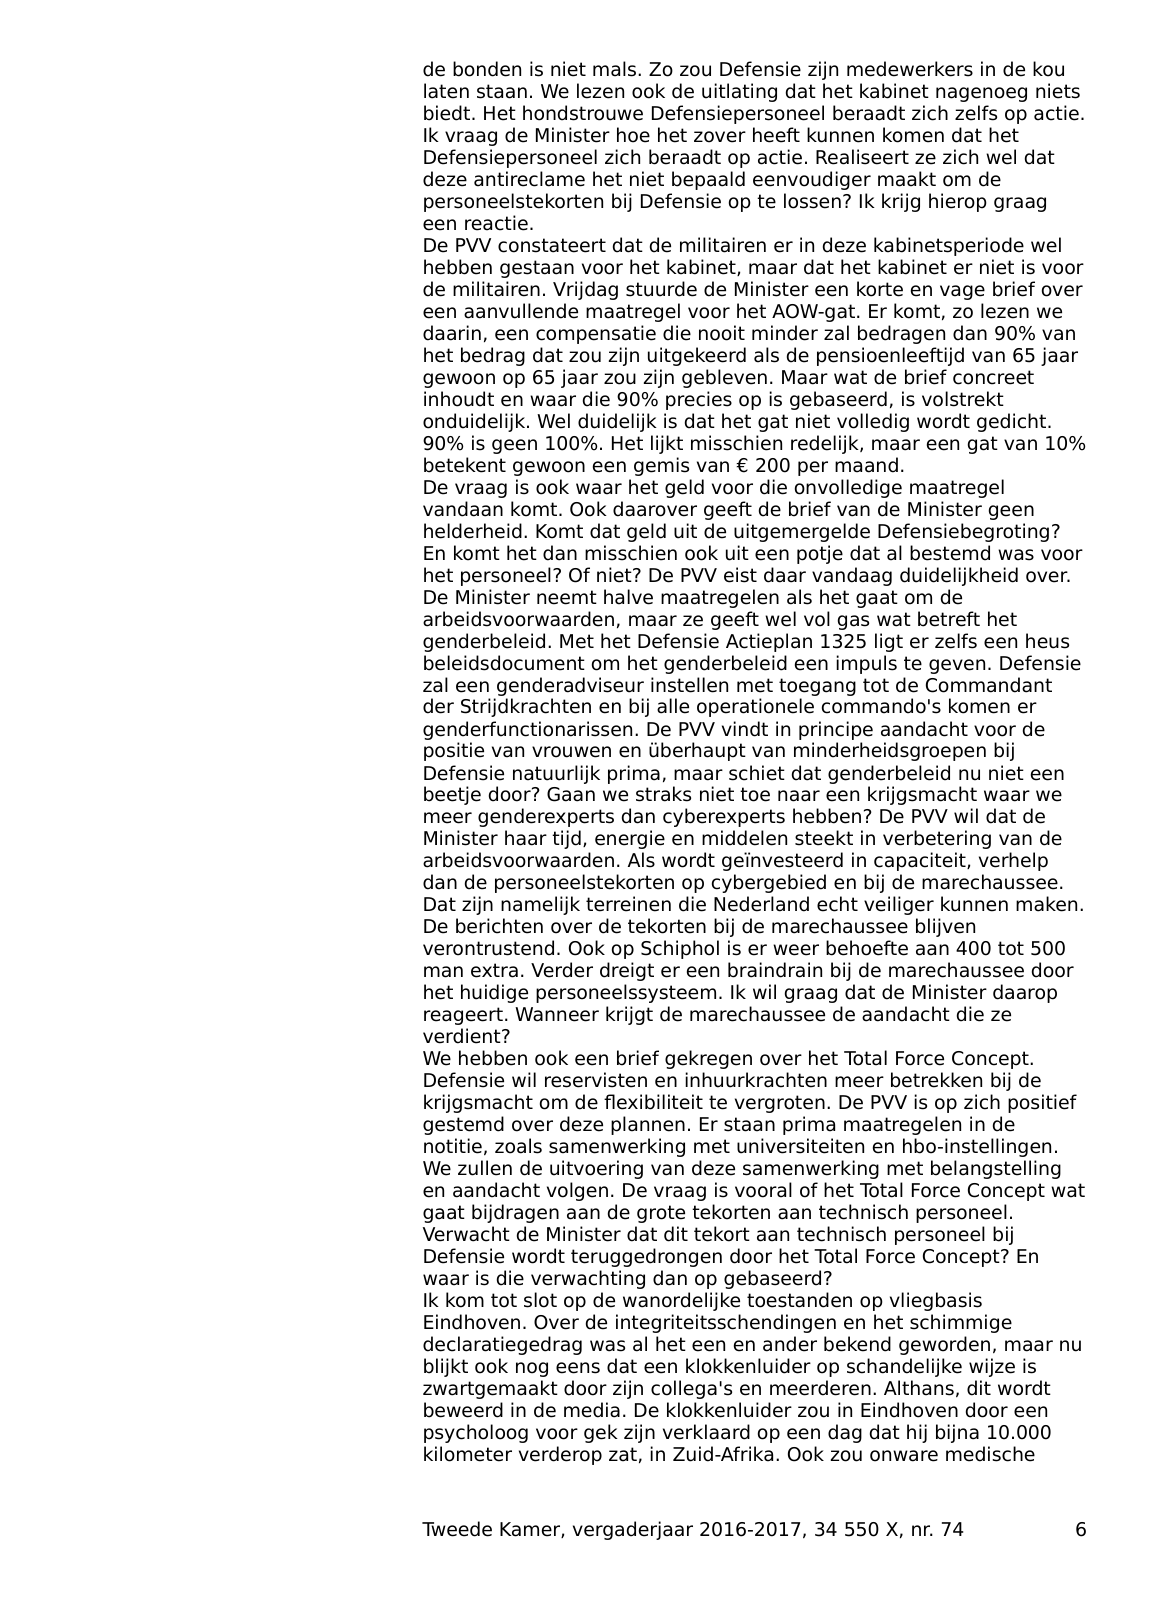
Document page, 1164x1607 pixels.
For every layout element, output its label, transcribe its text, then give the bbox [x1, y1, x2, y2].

text De berichten over de tekorten bij de marechaussee blijven verontrustend. Ook op Schiphol is er weer behoefte aan 400 tot 500 man extra. Verder dreigt er een braindrain bij de marechaussee door het huidige personeelssysteem. Ik wil graag dat de Minister daarop reageert. Wanneer krijgt de marechaussee de aandacht die ze verdient? [422, 916, 1087, 1048]
text Ik kom tot slot op de wanordelijke toestanden op vliegbasis Eindhoven. Over de integriteitsschendingen en het schimmige declaratiegedrag was al het een en ander bekend geworden, maar nu blijkt ook nog eens dat een klokkenluider op schandelijke wijze is zwartgemaakt door zijn collega's en meerderen. Althans, dit wordt beweerd in de media. De klokkenluider zou in Eindhoven door een psycholoog voor gek zijn verklaard op een dag dat hij bijna 10.000 kilometer verderop zat, in Zuid-Afrika. Ook zou onware medische [422, 1290, 1087, 1466]
text We hebben ook een brief gekregen over het Total Force Concept. Defensie wil reservisten en inhuurkrachten meer betrekken bij de krijgsmacht om de flexibiliteit te vergroten. De PVV is op zich positief gestemd over deze plannen. Er staan prima maatregelen in de notitie, zoals samenwerking met universiteiten en hbo-instellingen. We zullen de uitvoering van deze samenwerking met belangstelling en aandacht volgen. De vraag is vooral of het Total Force Concept wat gaat bijdragen aan de grote tekorten aan technisch personeel. Verwacht de Minister dat dit tekort aan technisch personeel bij Defensie wordt teruggedrongen door het Total Force Concept? En waar is die verwachting dan op gebaseerd? [422, 1048, 1087, 1290]
text De PVV constateert dat de militairen er in deze kabinetsperiode wel hebben gestaan voor het kabinet, maar dat het kabinet er niet is voor de militairen. Vrijdag stuurde de Minister een korte en vage brief over een aanvullende maatregel voor het AOW-gat. Er komt, zo lezen we daarin, een compensatie die nooit minder zal bedragen dan 90% van het bedrag dat zou zijn uitgekeerd als de pensioenleeftijd van 65 jaar gewoon op 65 jaar zou zijn gebleven. Maar wat de brief concreet inhoudt en waar die 90% precies op is gebaseerd, is volstrekt onduidelijk. Wel duidelijk is dat het gat niet volledig wordt gedicht. 90% is geen 100%. Het lijkt misschien redelijk, maar een gat van 10% betekent gewoon een gemis van € 200 per maand. [422, 235, 1087, 477]
text De vraag is ook waar het geld voor die onvolledige maatregel vandaan komt. Ook daarover geeft de brief van de Minister geen helderheid. Komt dat geld uit de uitgemergelde Defensiebegroting? En komt het dan misschien ook uit een potje dat al bestemd was voor het personeel? Of niet? De PVV eist daar vandaag duidelijkheid over. [422, 477, 1087, 587]
text de bonden is niet mals. Zo zou Defensie zijn medewerkers in de kou laten staan. We lezen ook de uitlating dat het kabinet nagenoeg niets biedt. Het hondstrouwe Defensiepersoneel beraadt zich zelfs op actie. Ik vraag de Minister hoe het zover heeft kunnen komen dat het Defensiepersoneel zich beraadt op actie. Realiseert ze zich wel dat deze antireclame het niet bepaald eenvoudiger maakt om de personeelstekorten bij Defensie op te lossen? Ik krijg hierop graag een reactie. [422, 59, 1087, 235]
text De Minister neemt halve maatregelen als het gaat om de arbeidsvoorwaarden, maar ze geeft wel vol gas wat betreft het genderbeleid. Met het Defensie Actieplan 1325 ligt er zelfs een heus beleidsdocument om het genderbeleid een impuls te geven. Defensie zal een genderadviseur instellen met toegang tot de Commandant der Strijdkrachten en bij alle operationele commando's komen er genderfunctionarissen. De PVV vindt in principe aandacht voor de positie van vrouwen en überhaupt van minderheidsgroepen bij Defensie natuurlijk prima, maar schiet dat genderbeleid nu niet een beetje door? Gaan we straks niet toe naar een krijgsmacht waar we meer genderexperts dan cyberexperts hebben? De PVV wil dat de Minister haar tijd, energie en middelen steekt in verbetering van de arbeidsvoorwaarden. Als wordt geïnvesteerd in capaciteit, verhelp dan de personeelstekorten op cybergebied en bij de marechaussee. Dat zijn namelijk terreinen die Nederland echt veiliger kunnen maken. [422, 587, 1087, 916]
